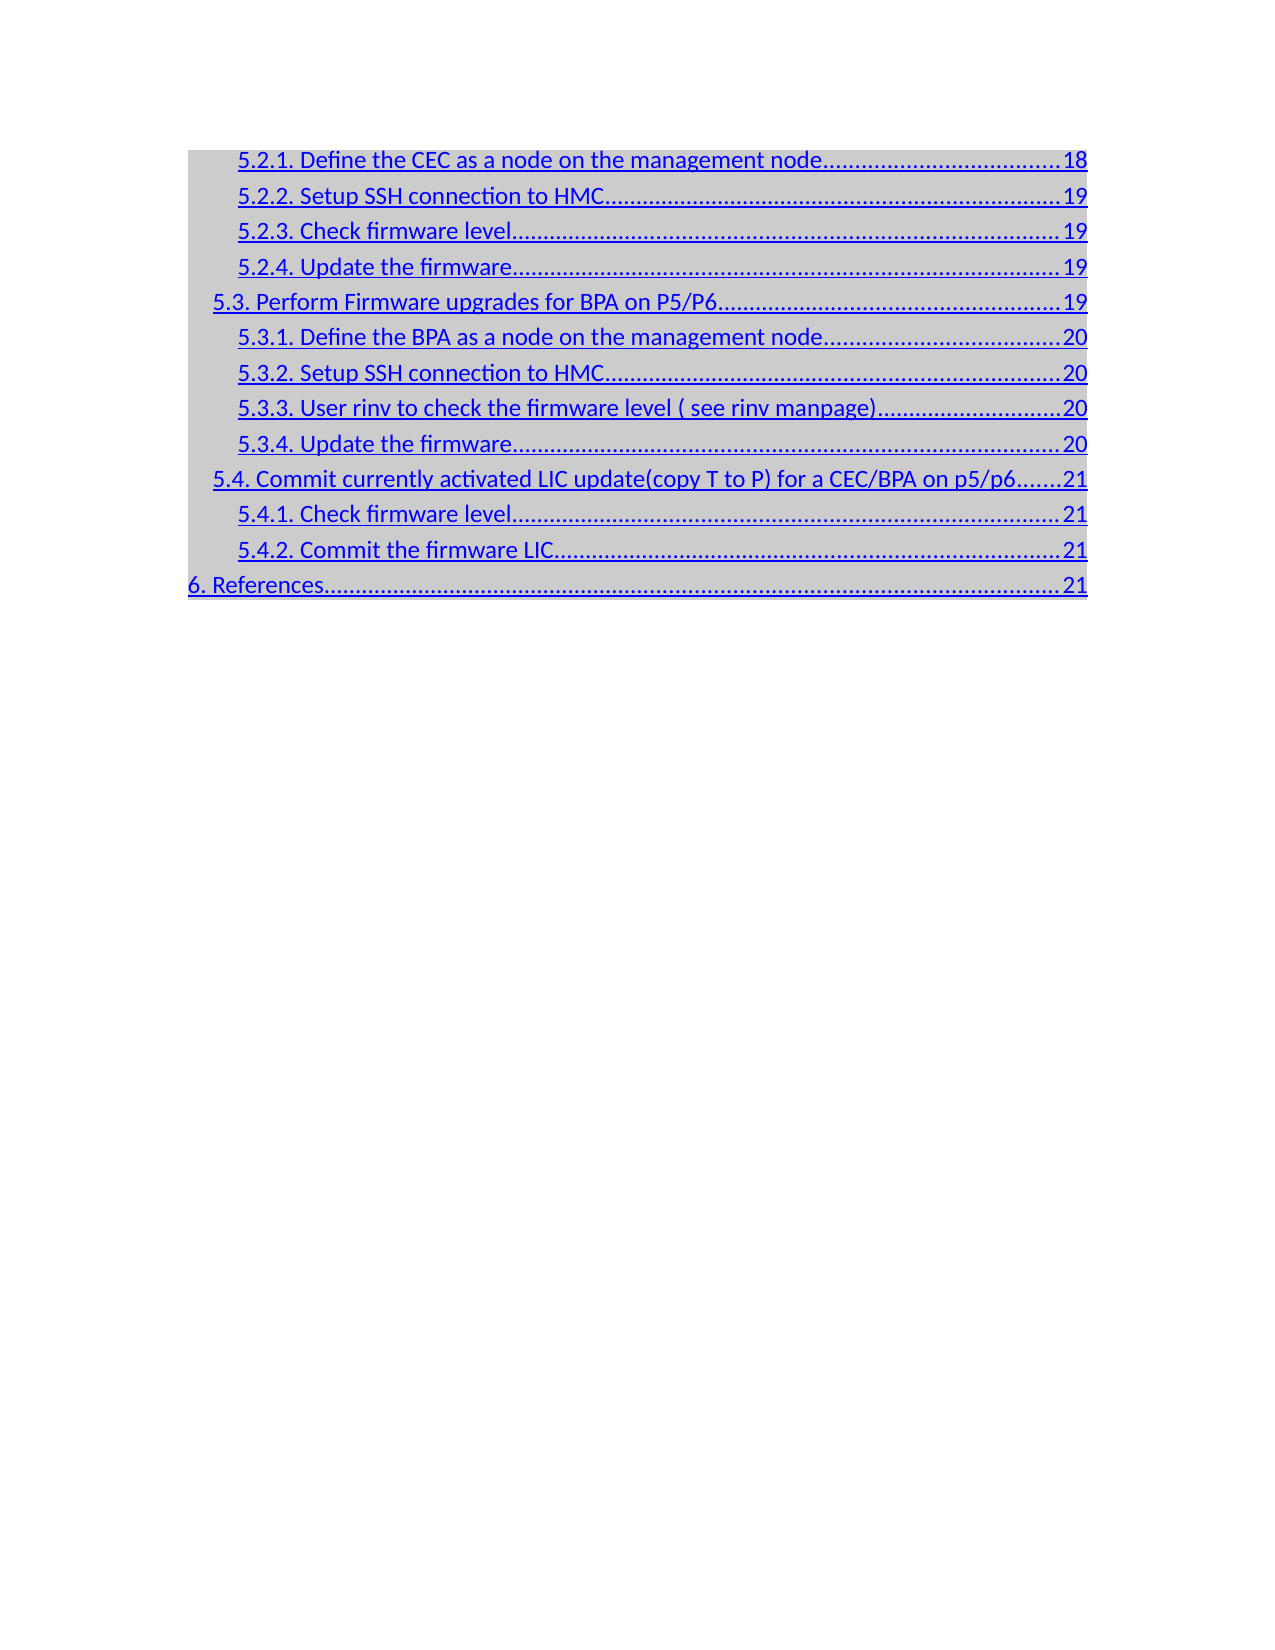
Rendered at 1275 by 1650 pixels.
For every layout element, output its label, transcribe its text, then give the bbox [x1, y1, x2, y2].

text 5.2.4. Update the firmware 19 [237, 256, 1087, 277]
text 5.4. Commit currently activated LIC update(copy T to P) for a CEC/BPA on p5/p6 21 [649, 469, 768, 489]
text 5.2.1. Define the CEC as a node on the management node 18 [237, 150, 1087, 170]
text 5.3. Perform Firmware upgrades for BPA on P5/P6 19 [212, 292, 1087, 312]
text 5.4.2. Commit the firmware LIC 21 [237, 539, 1087, 560]
text 5.4. Commit currently activated LIC update(copy T to P) for a CEC/BPA on p5/p6 21 [212, 490, 1087, 494]
text [237, 242, 1087, 246]
text 5.3.3. User rinv to check the firmware level ( see rinv manpage) 20 [237, 419, 1087, 423]
text [237, 171, 1087, 175]
text 5.4. Commit currently activated LIC update(copy T to P) for a CEC/BPA on p5/p6 21 [212, 469, 650, 489]
text 5.4.1. Check firmware level 21 [237, 504, 1087, 525]
text 5.4. Commit currently activated LIC update(copy T to P) for a CEC/BPA on p5/p6 21 [767, 469, 1087, 489]
text 6. References 21 [187, 575, 1087, 595]
text 5.3.3. User rinv to check the firmware level ( see rinv manpage) 20 [872, 398, 1087, 418]
text 5.3.2. Setup SSH connection to HMC 20 [237, 362, 1087, 383]
text 5.3.3. User rinv to check the firmware level ( see rinv manpage) 20 [237, 398, 682, 418]
text 5.3.1. Define the BPA as a node on the management node 20 [237, 327, 1087, 348]
text [212, 313, 1087, 317]
text 5.3.3. User rinv to check the firmware level ( see rinv manpage) 20 [681, 398, 873, 418]
text [187, 596, 1087, 600]
text 5.2.2. Setup SSH connection to HMC 19 [237, 185, 1087, 206]
text 5.2.3. Check firmware level 19 [237, 221, 1087, 241]
text 5.3.4. Update the firmware 20 [237, 433, 1087, 454]
